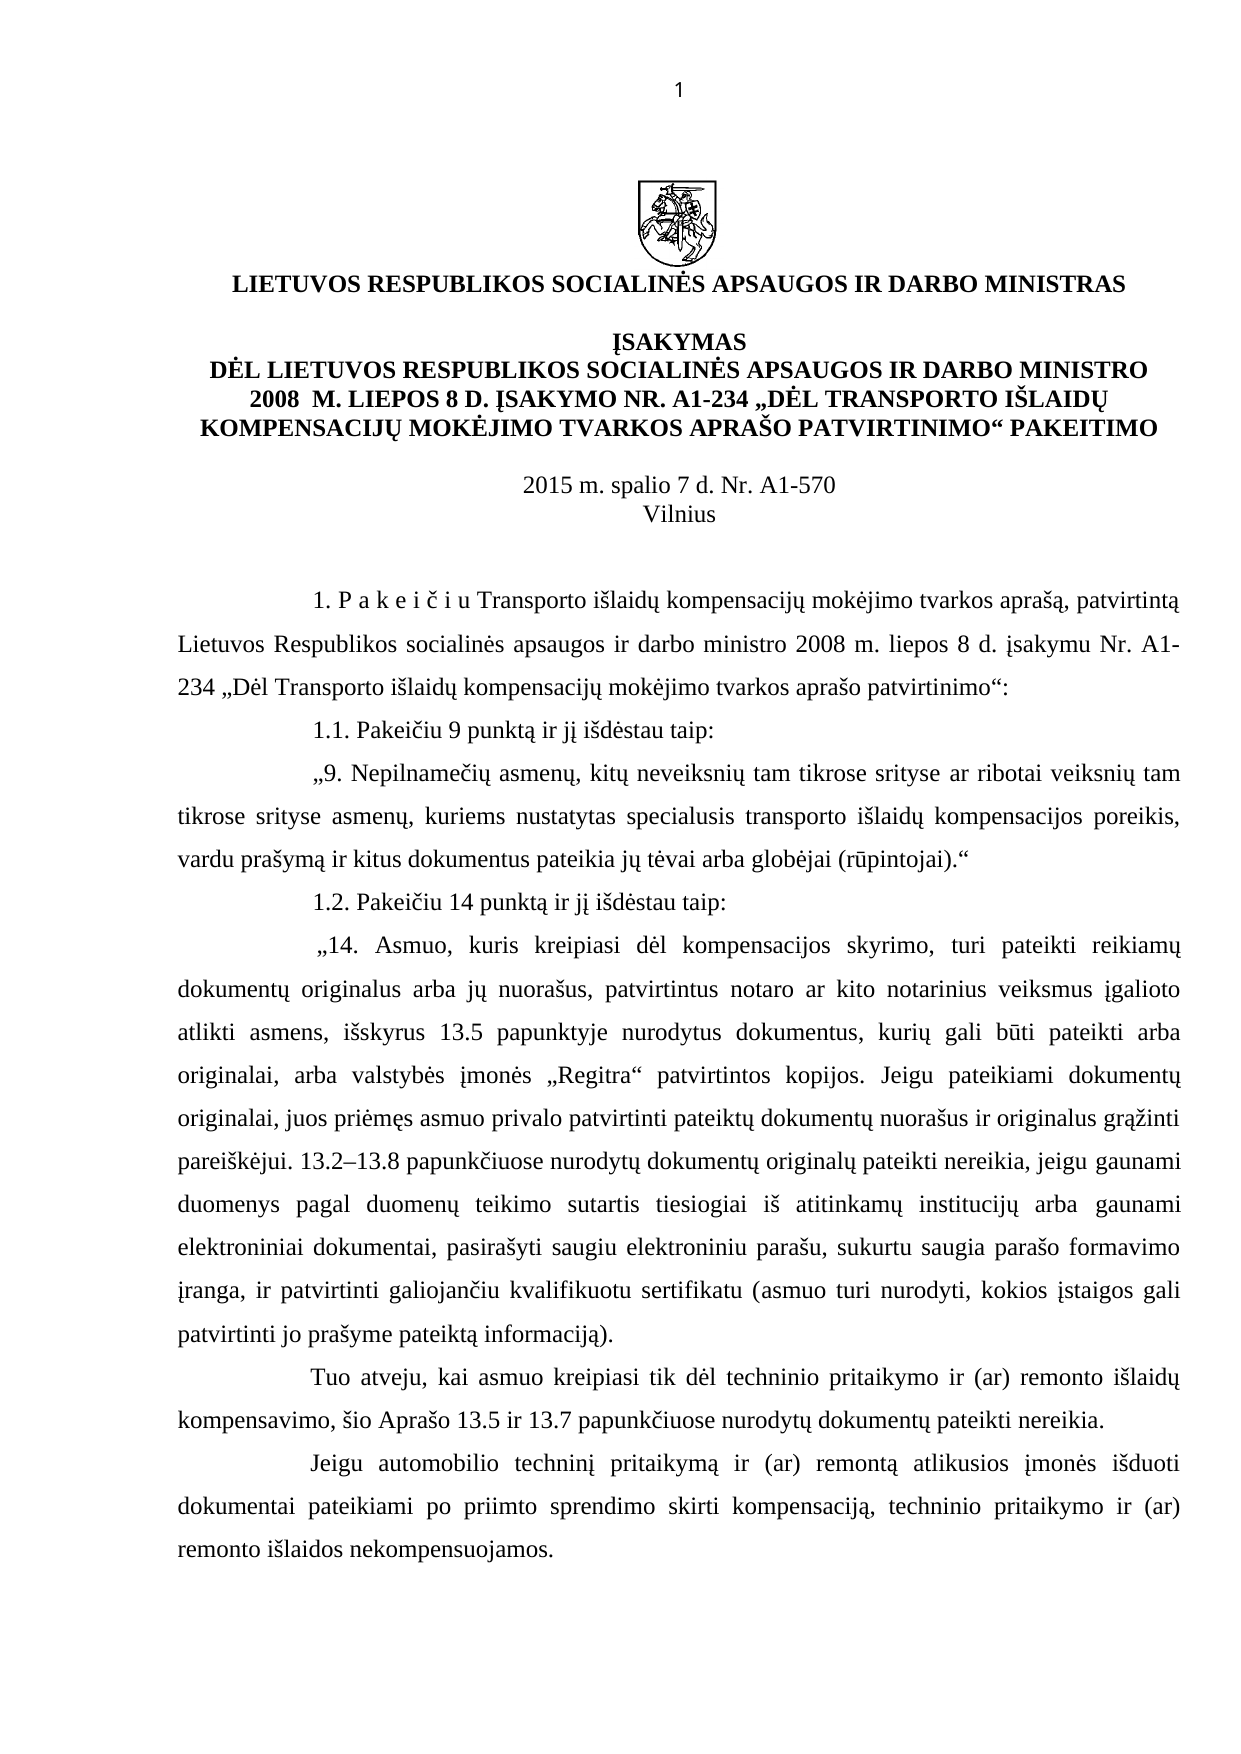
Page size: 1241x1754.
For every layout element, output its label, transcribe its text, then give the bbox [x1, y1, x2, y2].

text Tuo atveju, kai asmuo kreipiasi tik dėl techninio pritaikymo ir (ar) remonto išlaidų kompensavimo, šio Aprašo 13.5 ir 13.7 papunkčiuose nurodytų dokumentų pateikti nereikia. [177, 1362, 1181, 1434]
text „9. Nepilnamečių asmenų, kitų neveiksnių tam tikrose srityse ar ribotai veiksnių tam tikrose srityse asmenų, kuriems nustatytas specialusis transporto išlaidų kompensacijos poreikis, vardu prašymą ir kitus dokumentus pateikia jų tėvai arba globėjai (rūpintojai).“ [177, 758, 1181, 873]
text DĖL LIETUVOS RESPUBLIKOS SOCIALINĖS APSAUGOS IR DARBO MINISTRO 2008 M. LIEPOS 8 D. ĮSAKYMO NR. A1-234 „DĖL TRANSPORTO IŠLAIDŲ KOMPENSACIJŲ MOKĖJIMO TVARKOS APRAŠO PATVIRTINIMO“ PAKEITIMO [177, 356, 1181, 442]
text LIETUVOS RESPUBLIKOS SOCIALINĖS APSAUGOS IR DARBO MINISTRAS [177, 269, 1181, 298]
text 1. P a k e i č i u Transporto išlaidų kompensacijų mokėjimo tvarkos aprašą, patvirtintą Lietuvos Respublikos socialinės apsaugos ir darbo ministro 2008 m. liepos 8 d. įsakymu Nr. A1-234 „Dėl Transporto išlaidų kompensacijų mokėjimo tvarkos aprašo patvirtinimo“: [177, 586, 1181, 701]
text 1.1. Pakeičiu 9 punktą ir jį išdėstau taip: [177, 715, 1181, 744]
text Jeigu automobilio techninį pritaikymą ir (ar) remontą atlikusios įmonės išduoti dokumentai pateikiami po priimto sprendimo skirti kompensaciją, techninio pritaikymo ir (ar) remonto išlaidos nekompensuojamos. [177, 1448, 1181, 1563]
text ĮSAKYMAS [177, 327, 1181, 356]
text Vilnius [177, 499, 1181, 528]
text 1.2. Pakeičiu 14 punktą ir jį išdėstau taip: [177, 887, 1181, 916]
text 2015 m. spalio 7 d. Nr. A1-570 [177, 471, 1181, 499]
text „14. Asmuo, kuris kreipiasi dėl kompensacijos skyrimo, turi pateikti reikiamų dokumentų originalus arba jų nuorašus, patvirtintus notaro ar kito notarinius veiksmus įgalioto atlikti asmens, išskyrus 13.5 papunktyje nurodytus dokumentus, kurių gali būti pateikti arba originalai, arba valstybės įmonės „Regitra“ patvirtintos kopijos. Jeigu pateikiami dokumentų originalai, juos priėmęs asmuo privalo patvirtinti pateiktų dokumentų nuorašus ir originalus grąžinti pareiškėjui. 13.2–13.8 papunkčiuose nurodytų dokumentų originalų pateikti nereikia, jeigu gaunami duomenys pagal duomenų teikimo sutartis tiesiogiai iš atitinkamų institucijų arba gaunami elektroniniai dokumentai, pasirašyti saugiu elektroniniu parašu, sukurtu saugia parašo formavimo įranga, ir patvirtinti galiojančiu kvalifikuotu sertifikatu (asmuo turi nurodyti, kokios įstaigos gali patvirtinti jo prašyme pateiktą informaciją). [177, 931, 1181, 1347]
